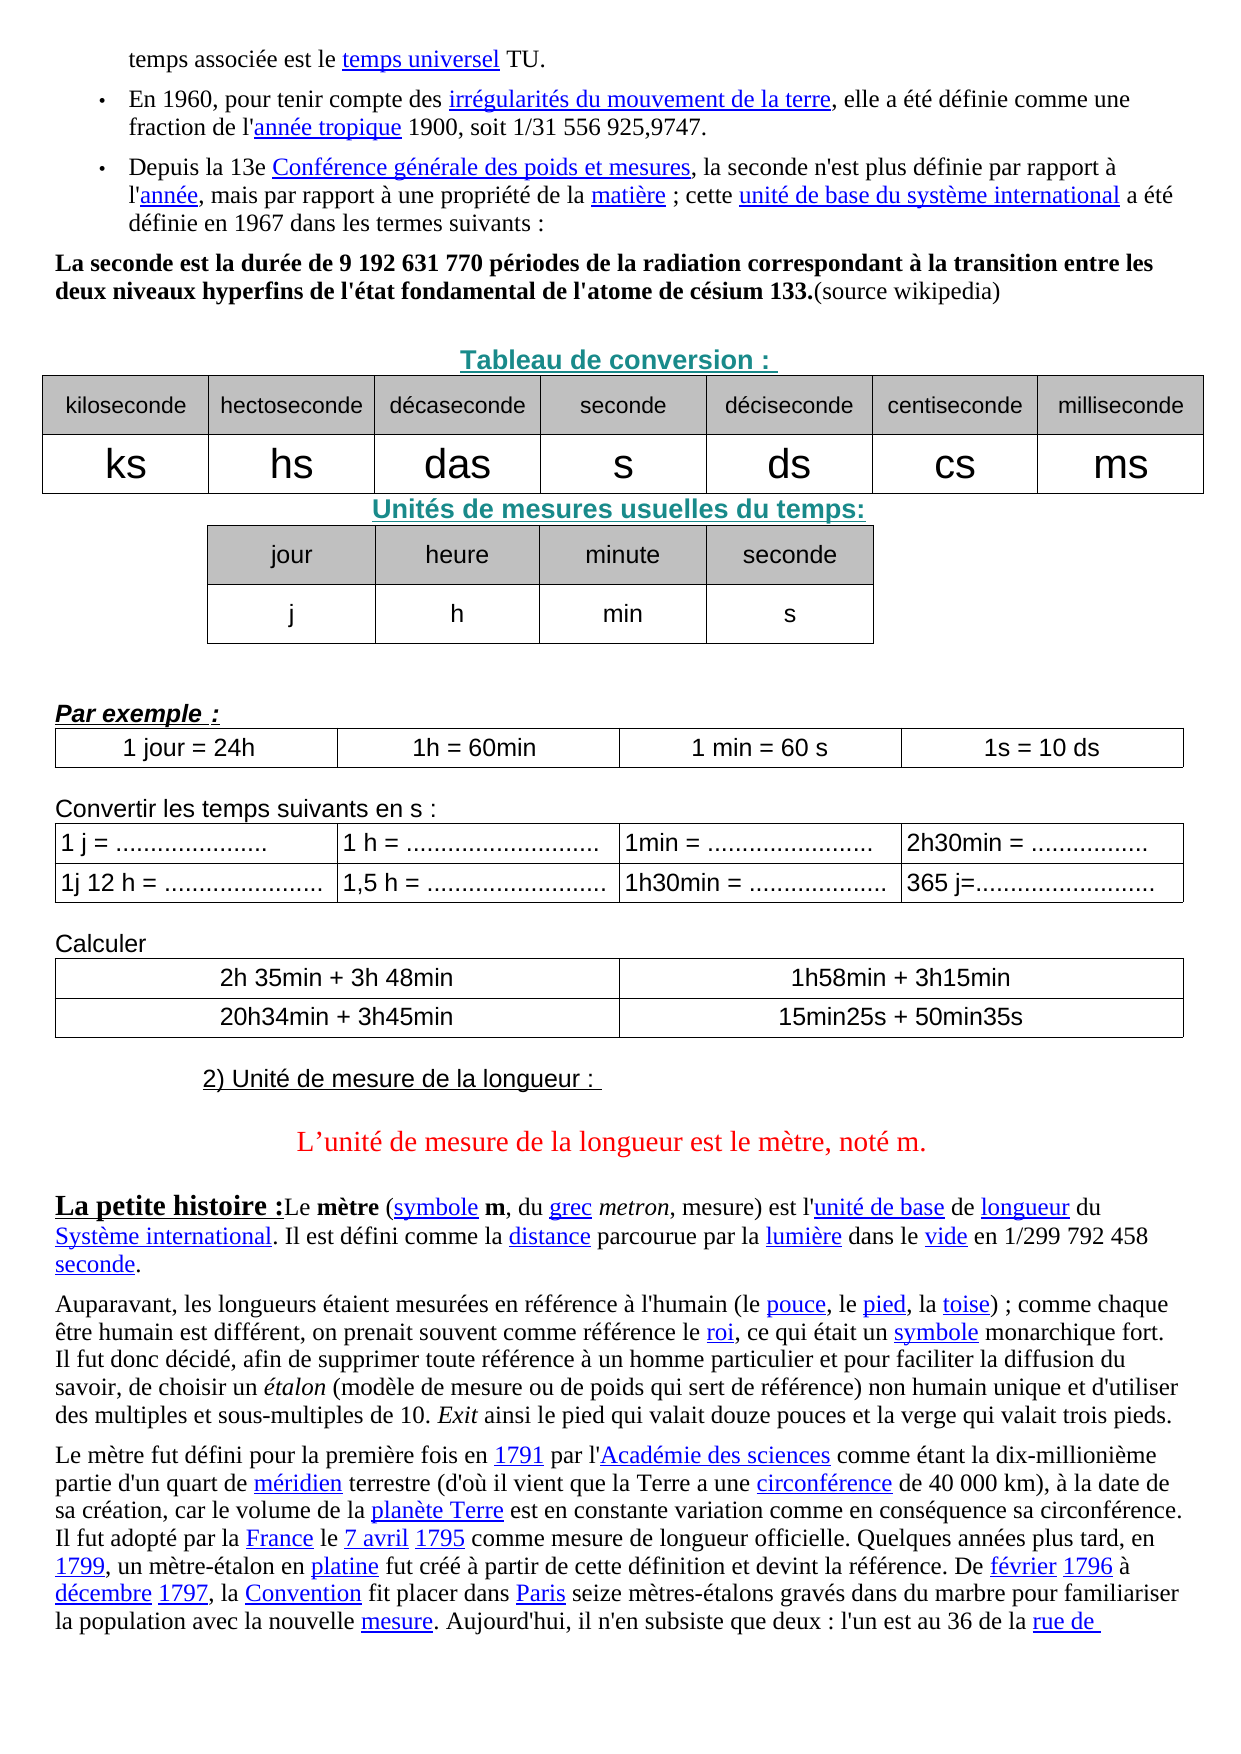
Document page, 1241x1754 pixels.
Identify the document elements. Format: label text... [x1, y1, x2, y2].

table_header minute [540, 526, 706, 584]
table_header 1 h = ............................ [338, 824, 619, 862]
table_cell 1h30min = .................... [620, 864, 901, 902]
text 2) Unité de mesure de la longueur : [55, 1065, 1183, 1093]
table_cell ks [43, 435, 208, 493]
table_cell ds [707, 435, 872, 493]
table_header milliseconde [1038, 376, 1203, 434]
table_header 1h = 60min [338, 729, 619, 767]
text Convertir les temps suivants en s : [55, 795, 1183, 823]
text Calculer [55, 930, 1183, 958]
table_header 1 jour = 24h [56, 729, 337, 767]
table_cell min [540, 585, 706, 643]
table_cell 1j 12 h = ....................... [56, 864, 337, 902]
table_cell j [208, 585, 375, 643]
table_cell 365 j=.......................... [902, 864, 1183, 902]
table_header décaseconde [375, 376, 540, 434]
table_cell 15min25s + 50min35s [620, 999, 1183, 1037]
table_header seconde [541, 376, 706, 434]
table_cell hs [209, 435, 374, 493]
table_header 2h 35min + 3h 48min [56, 959, 619, 997]
table_cell s [541, 435, 706, 493]
text Par exemple : [55, 700, 1183, 728]
list Depuis la 13e Conférence générale des poids et mesures, la seconde n'est plus définie par rapport à l'année, mais par rapport à une propriété de la matière ; cette unité de base du système international a été définie en 1967 dans les termes suivants : [99, 153, 1183, 237]
table_header centiseconde [873, 376, 1037, 434]
table_cell 1,5 h = .......................... [338, 864, 619, 902]
table_header seconde [707, 526, 873, 584]
text Auparavant, les longueurs étaient mesurées en référence à l'humain (le pouce, le pied, la toise) ; comme chaque être humain est différent, on prenait souvent comme référence le roi, ce qui était un symbole monarchique fort. Il fut donc décidé, afin de supprimer toute référence à un homme particulier et pour faciliter la diffusion du savoir, de choisir un étalon (modèle de mesure ou de poids qui sert de référence) non humain unique et d'utiliser des multiples et sous-multiples de 10. Exit ainsi le pied qui valait douze pouces et la verge qui valait trois pieds. [55, 1290, 1183, 1428]
table_cell das [375, 435, 540, 493]
text Unités de mesures usuelles du temps: [55, 494, 1183, 525]
table_cell h [376, 585, 539, 643]
text Le mètre fut défini pour la première fois en 1791 par l'Académie des sciences comme étant la dix-millionième partie d'un quart de méridien terrestre (d'où il vient que la Terre a une circonférence de 40 000 km), à la date de sa création, car le volume de la planète Terre est en constante variation comme en conséquence sa circonférence. Il fut adopté par la France le 7 avril 1795 comme mesure de longueur officielle. Quelques années plus tard, en 1799, un mètre-étalon en platine fut créé à partir de cette définition et devint la référence. De février 1796 à décembre 1797, la Convention fit placer dans Paris seize mètres-étalons gravés dans du marbre pour familiariser la population avec la nouvelle mesure. Aujourd'hui, il n'en subsiste que deux : l'un est au 36 de la rue de [55, 1441, 1183, 1635]
list temps associée est le temps universel TU. [99, 45, 1183, 73]
table_header kiloseconde [43, 376, 208, 434]
list En 1960, pour tenir compte des irrégularités du mouvement de la terre, elle a été définie comme une fraction de l'année tropique 1900, soit 1/31 556 925,9747. [99, 86, 1183, 141]
table_header hectoseconde [209, 376, 374, 434]
table_cell ms [1038, 435, 1203, 493]
text Tableau de conversion : [55, 345, 1183, 375]
table_cell cs [873, 435, 1037, 493]
table_header 1min = ........................ [620, 824, 901, 862]
table_header 2h30min = ................. [902, 824, 1183, 862]
table_header jour [208, 526, 375, 584]
table_cell s [707, 585, 873, 643]
text La seconde est la durée de 9 192 631 770 périodes de la radiation correspondant à la transition entre les deux niveaux hyperfins de l'état fondamental de l'atome de césium 133.(source wikipedia) [55, 249, 1183, 304]
table_header 1 min = 60 s [620, 729, 901, 767]
table_header 1h58min + 3h15min [620, 959, 1183, 997]
table_header 1 j = ...................... [56, 824, 337, 862]
table_header 1s = 10 ds [902, 729, 1183, 767]
table_header déciseconde [707, 376, 872, 434]
table_header heure [376, 526, 539, 584]
table_cell 20h34min + 3h45min [56, 999, 619, 1037]
text L’unité de mesure de la longueur est le mètre, noté m. [55, 1125, 1183, 1157]
text La petite histoire :Le mètre (symbole m, du grec metron, mesure) est l'unité de base de longueur du Système international. Il est défini comme la distance parcourue par la lumière dans le vide en 1/299 792 458 seconde. [55, 1190, 1183, 1277]
